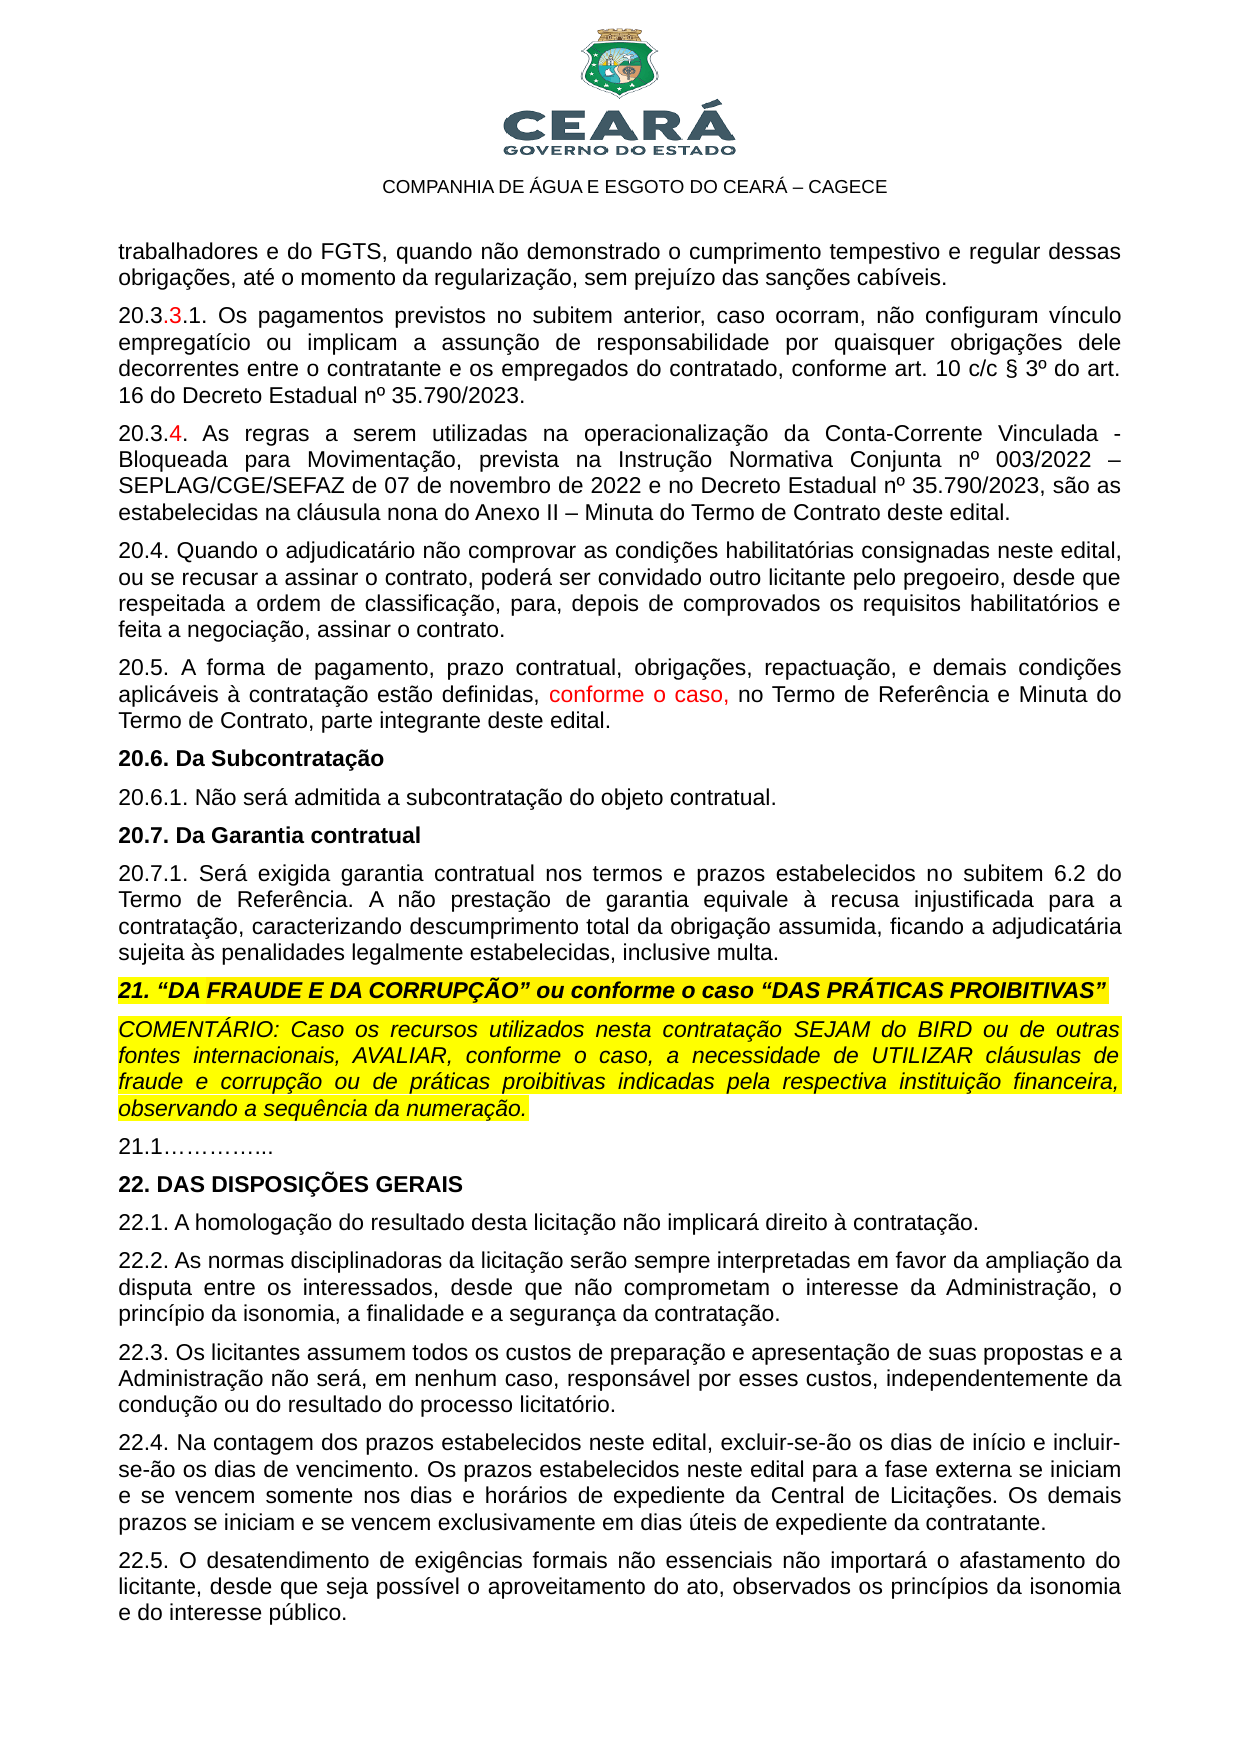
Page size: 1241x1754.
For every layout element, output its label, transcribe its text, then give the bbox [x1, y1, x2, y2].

text 22.5. O desatendimento de exigências formais não essenciais não importará o afastamento do licitante, desde que seja possível o aproveitamento do ato, observados os princípios da isonomia e do interesse público. [118, 1547, 1122, 1626]
text 21.1…………... [118, 1133, 1122, 1159]
text 20.3.3.1. Os pagamentos previstos no subitem anterior, caso ocorram, não configuram vínculo empregatício ou implicam a assunção de responsabilidade por quaisquer obrigações dele decorrentes entre o contratante e os empregados do contratado, conforme art. 10 c/c § 3º do art. 16 do Decreto Estadual nº 35.790/2023. [118, 302, 1122, 408]
text 22.3. Os licitantes assumem todos os custos de preparação e apresentação de suas propostas e a Administração não será, em nenhum caso, responsável por esses custos, independentemente da condução ou do resultado do processo licitatório. [118, 1338, 1122, 1417]
text 20.7. Da Garantia contratual [118, 822, 1122, 848]
picture [482, 24, 758, 159]
text 22.4. Na contagem dos prazos estabelecidos neste edital, excluir-se-ão os dias de início e incluir-se-ão os dias de vencimento. Os prazos estabelecidos neste edital para a fase externa se iniciam e se vencem somente nos dias e horários de expediente da Central de Licitações. Os demais prazos se iniciam e se vencem exclusivamente em dias úteis de expediente da contratante. [118, 1429, 1122, 1535]
text 20.7.1. Será exigida garantia contratual nos termos e prazos estabelecidos no subitem 6.2 do Termo de Referência. A não prestação de garantia equivale à recusa injustificada para a contratação, caracterizando descumprimento total da obrigação assumida, ficando a adjudicatária sujeita às penalidades legalmente estabelecidas, inclusive multa. [118, 860, 1122, 965]
text 20.4. Quando o adjudicatário não comprovar as condições habilitatórias consignadas neste edital, ou se recusar a assinar o contrato, poderá ser convidado outro licitante pelo pregoeiro, desde que respeitada a ordem de classificação, para, depois de comprovados os requisitos habilitatórios e feita a negociação, assinar o contrato. [118, 537, 1122, 642]
subtitle 21. “DA FRAUDE E DA CORRUPÇÃO” ou conforme o caso “DAS PRÁTICAS PROIBITIVAS” [118, 977, 1122, 1004]
text COMENTÁRIO: Caso os recursos utilizados nesta contratação SEJAM do BIRD ou de outras fontes internacionais, AVALIAR, conforme o caso, a necessidade de UTILIZAR cláusulas de fraude e corrupção ou de práticas proibitivas indicadas pela respectiva instituição financeira, observando a sequência da numeração. [118, 1016, 1122, 1121]
text 20.6.1. Não será admitida a subcontratação do objeto contratual. [118, 783, 1122, 810]
text 20.3.4. As regras a serem utilizadas na operacionalização da Conta-Corrente Vinculada - Bloqueada para Movimentação, prevista na Instrução Normativa Conjunta nº 003/2022 – SEPLAG/CGE/SEFAZ de 07 de novembro de 2022 e no Decreto Estadual nº 35.790/2023, são as estabelecidas na cláusula nona do Anexo II – Minuta do Termo de Contrato deste edital. [118, 420, 1122, 525]
text 20.6. Da Subcontratação [118, 745, 1122, 772]
text trabalhadores e do FGTS, quando não demonstrado o cumprimento tempestivo e regular dessas obrigações, até o momento da regularização, sem prejuízo das sanções cabíveis. [118, 238, 1122, 291]
text 22.2. As normas disciplinadoras da licitação serão sempre interpretadas em favor da ampliação da disputa entre os interessados, desde que não comprometam o interesse da Administração, o princípio da isonomia, a finalidade e a segurança da contratação. [118, 1247, 1122, 1327]
subtitle 22. DAS DISPOSIÇÕES GERAIS [118, 1171, 1122, 1197]
text 20.5. A forma de pagamento, prazo contratual, obrigações, repactuação, e demais condições aplicáveis à contratação estão definidas, conforme o caso, no Termo de Referência e Minuta do Termo de Contrato, parte integrante deste edital. [118, 654, 1122, 733]
text 22.1. A homologação do resultado desta licitação não implicará direito à contratação. [118, 1209, 1122, 1236]
